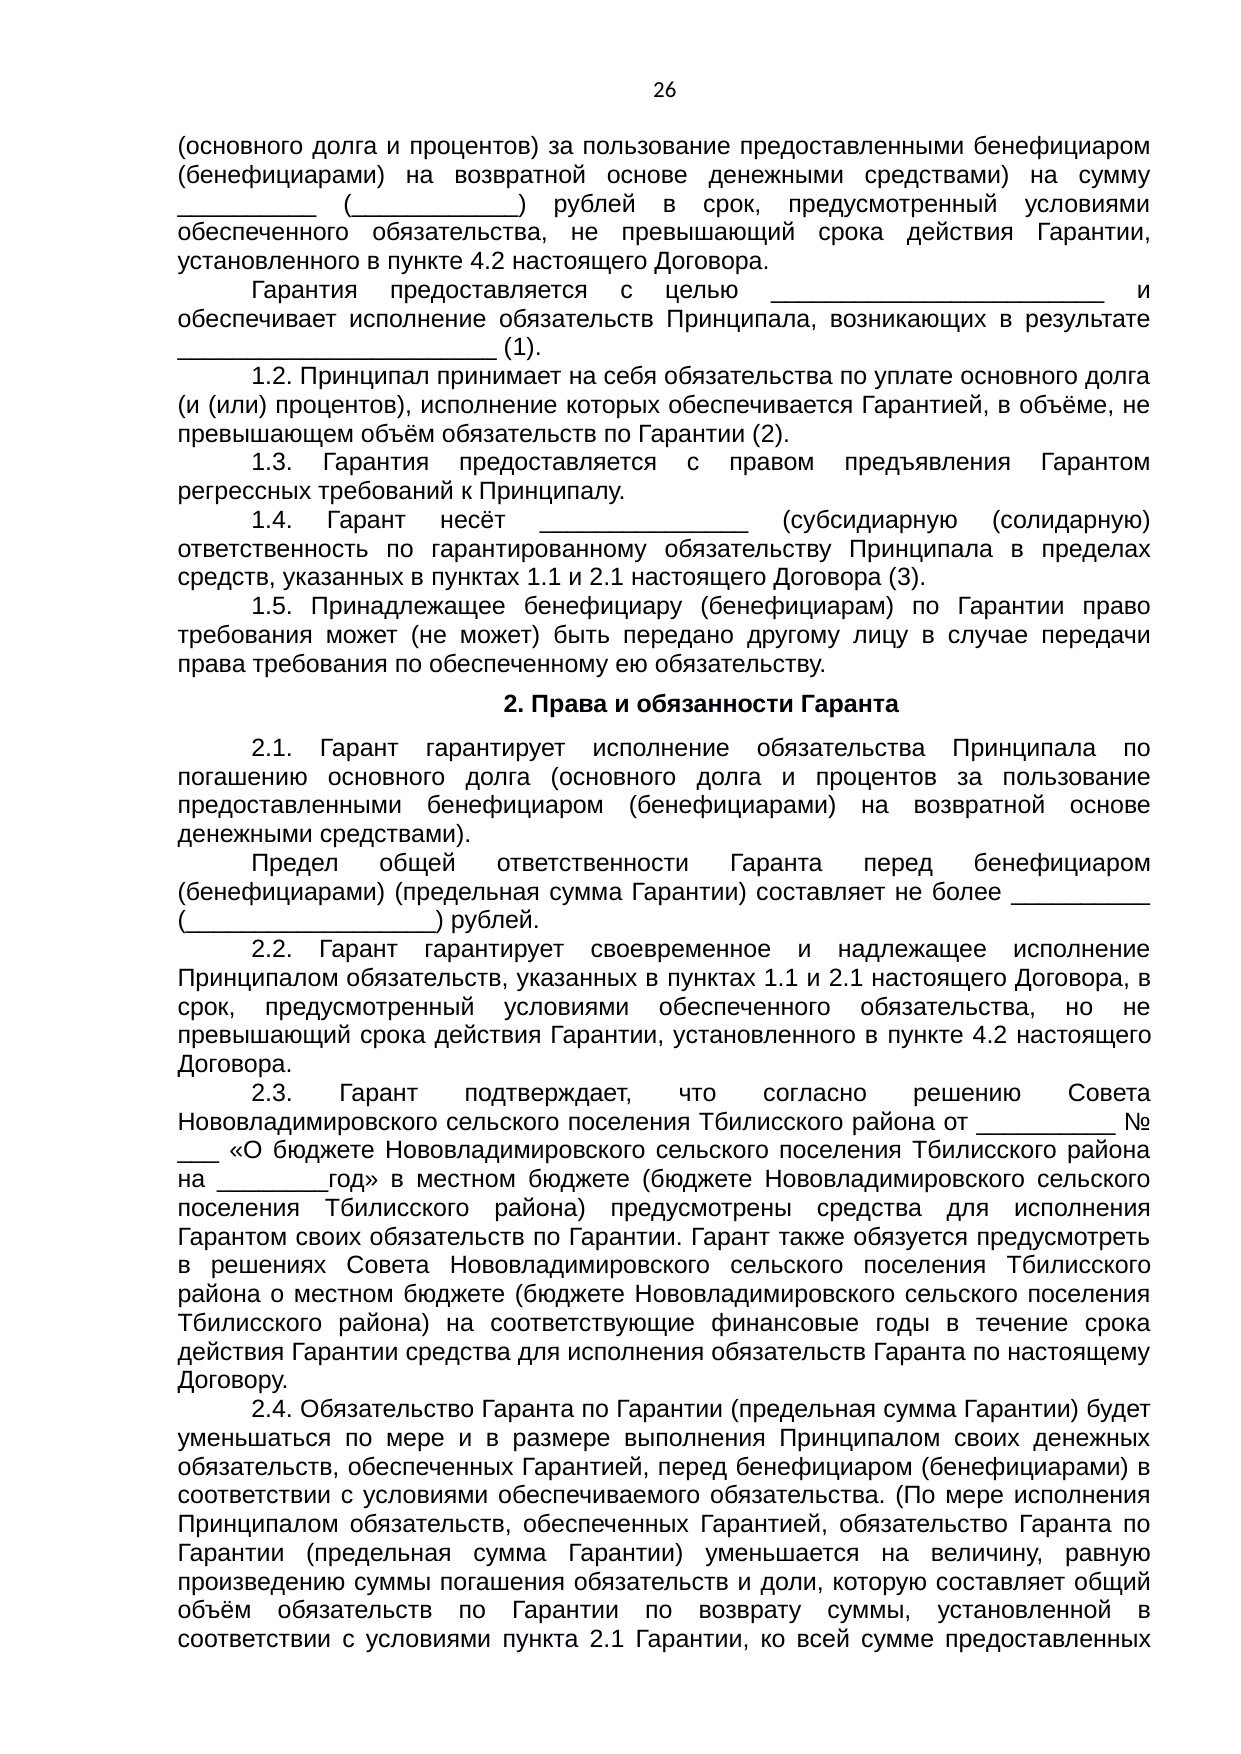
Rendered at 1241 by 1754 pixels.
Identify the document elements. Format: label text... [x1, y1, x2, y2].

text 2.1. Гарант гарантирует исполнение обязательства Принципала по погашению основного долга (основного долга и процентов за пользование предоставленными бенефициаром (бенефициарами) на возвратной основе денежными средствами). [177, 733, 1152, 848]
text 2.3. Гарант подтверждает, что согласно решению Совета Нововладимировского сельского поселения Тбилисского района от __________ № ___ «О бюджете Нововладимировского сельского поселения Тбилисского района на ________год» в местном бюджете (бюджете Нововладимировского сельского поселения Тбилисского района) предусмотрены средства для исполнения Гарантом своих обязательств по Гарантии. Гарант также обязуется предусмотреть в решениях Совета Нововладимировского сельского поселения Тбилисского района о местном бюджете (бюджете Нововладимировского сельского поселения Тбилисского района) на соответствующие финансовые годы в течение срока действия Гарантии средства для исполнения обязательств Гаранта по настоящему Договору. [177, 1078, 1152, 1394]
text Предел общей ответственности Гаранта перед бенефициаром (бенефициарами) (предельная сумма Гарантии) составляет не более __________ (__________________) рублей. [177, 848, 1152, 934]
text 1.5. Принадлежащее бенефициару (бенефициарам) по Гарантии право требования может (не может) быть передано другому лицу в случае передачи права требования по обеспеченному ею обязательству. [177, 591, 1152, 677]
text 2.2. Гарант гарантирует своевременное и надлежащее исполнение Принципалом обязательств, указанных в пунктах 1.1 и 2.1 настоящего Договора, в срок, предусмотренный условиями обеспеченного обязательства, но не превышающий срока действия Гарантии, установленного в пункте 4.2 настоящего Договора. [177, 934, 1152, 1078]
text 1.2. Принципал принимает на себя обязательства по уплате основного долга (и (или) процентов), исполнение которых обеспечивается Гарантией, в объёме, не превышающем объём обязательств по Гарантии (2). [177, 361, 1152, 447]
text Гарантия предоставляется с целью ________________________ и обеспечивает исполнение обязательств Принципала, возникающих в результате _______________________ (1). [177, 275, 1152, 361]
text 1.4. Гарант несёт _______________ (субсидиарную (солидарную) ответственность по гарантированному обязательству Принципала в пределах средств, указанных в пунктах 1.1 и 2.1 настоящего Договора (3). [177, 505, 1152, 591]
text 1.3. Гарантия предоставляется с правом предъявления Гарантом регрессных требований к Принципалу. [177, 447, 1152, 505]
subtitle 2. Права и обязанности Гаранта [177, 688, 1152, 717]
text (основного долга и процентов) за пользование предоставленными бенефициаром (бенефициарами) на возвратной основе денежными средствами) на сумму __________ (____________) рублей в срок, предусмотренный условиями обеспеченного обязательства, не превышающий срока действия Гарантии, установленного в пункте 4.2 настоящего Договора. [177, 131, 1152, 275]
text 2.4. Обязательство Гаранта по Гарантии (предельная сумма Гарантии) будет уменьшаться по мере и в размере выполнения Принципалом своих денежных обязательств, обеспеченных Гарантией, перед бенефициаром (бенефициарами) в соответствии с условиями обеспечиваемого обязательства. (По мере исполнения Принципалом обязательств, обеспеченных Гарантией, обязательство Гаранта по Гарантии (предельная сумма Гарантии) уменьшается на величину, равную произведению суммы погашения обязательств и доли, которую составляет общий объём обязательств по Гарантии по возврату суммы, установленной в соответствии с условиями пункта 2.1 Гарантии, ко всей сумме предоставленных [177, 1394, 1152, 1653]
